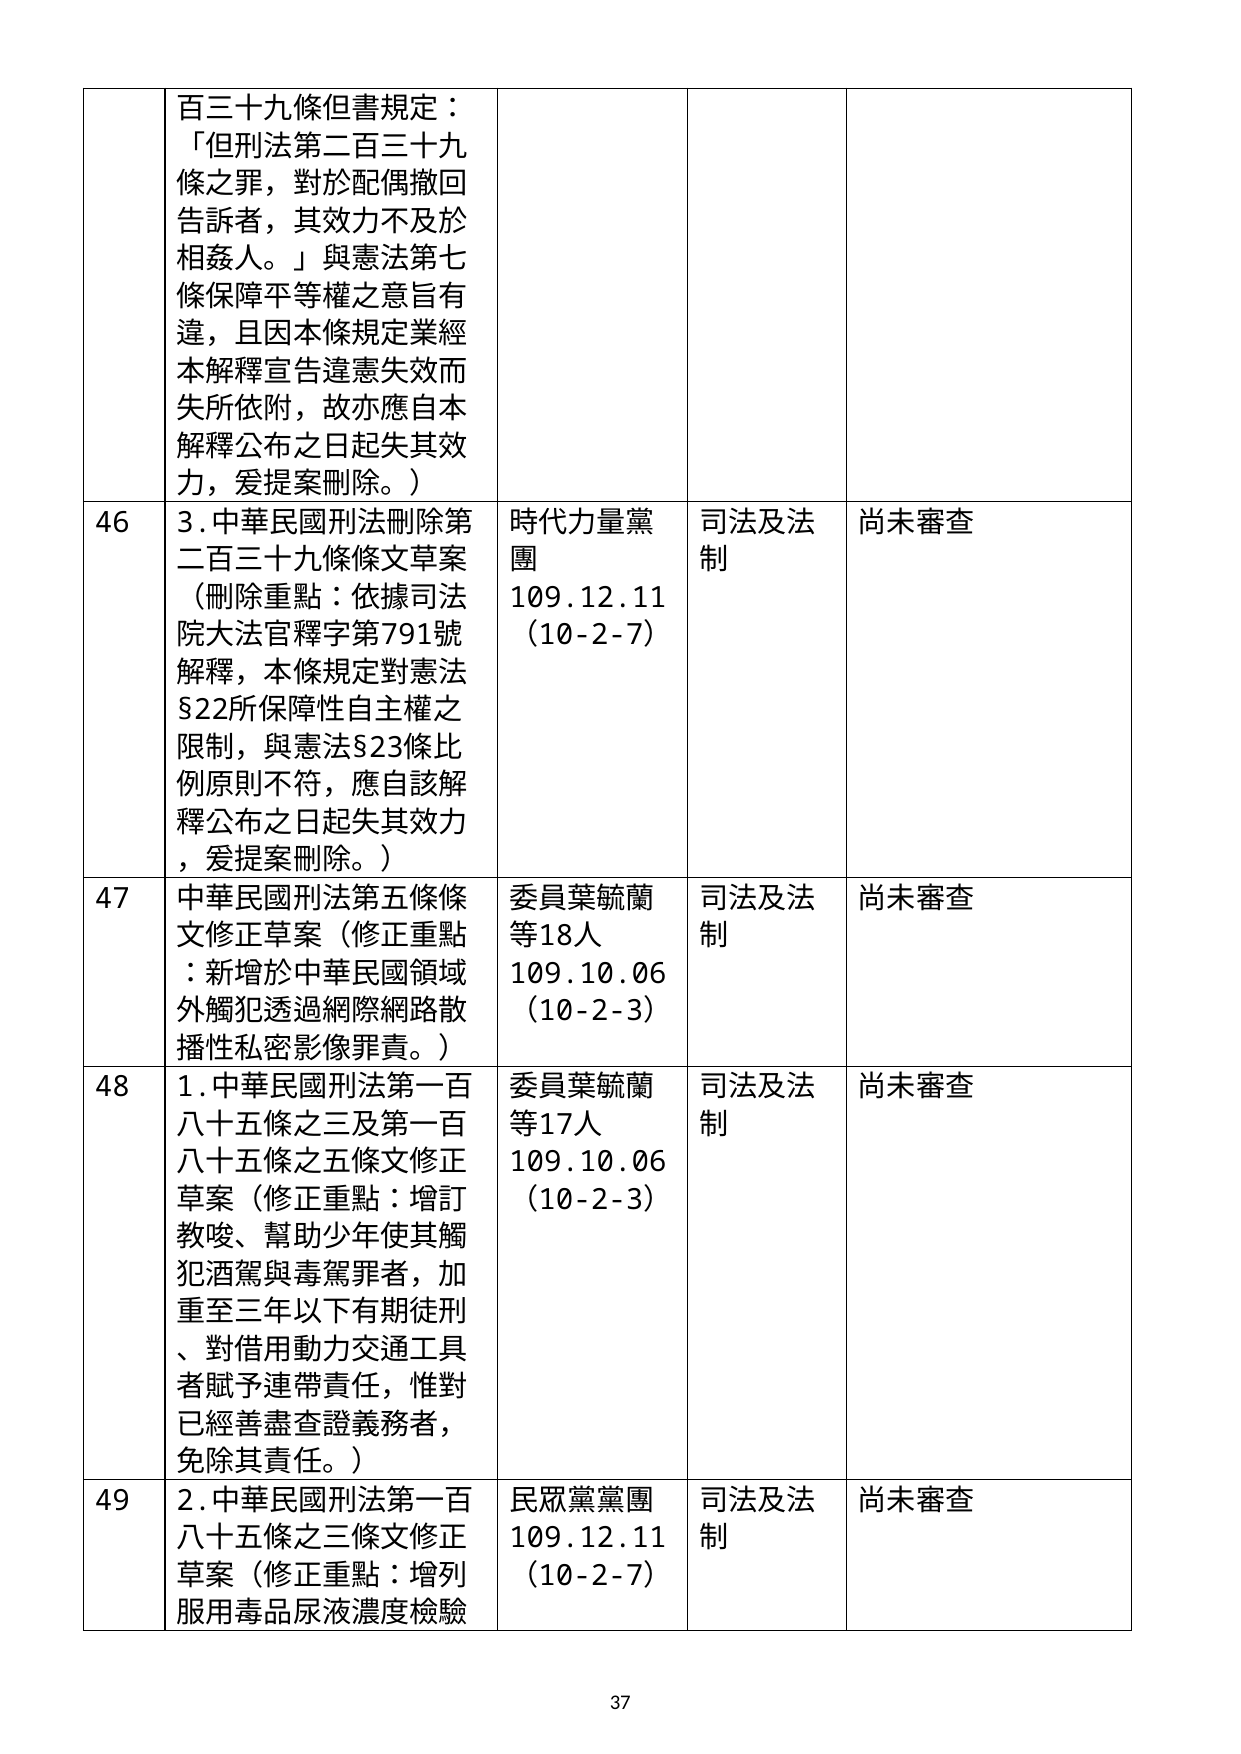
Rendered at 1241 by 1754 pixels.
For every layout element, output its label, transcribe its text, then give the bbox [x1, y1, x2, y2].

table_cell 民眾黨黨團 109.12.11 （10-2-7） [498, 1480, 687, 1630]
table_cell [498, 89, 687, 501]
table_cell 司法及法制 [688, 1480, 846, 1630]
table_cell 委員葉毓蘭等18人 109.10.06 （10-2-3） [498, 878, 687, 1066]
table_cell 2.中華民國刑法第一百八十五條之三條文修正草案（修正重點：增列服用毒品尿液濃度檢驗 [166, 1480, 497, 1630]
table_cell [847, 89, 1131, 501]
table_cell 47 [84, 878, 164, 1066]
table_cell 司法及法制 [688, 502, 846, 877]
table_cell [84, 89, 164, 501]
table_cell 49 [84, 1480, 164, 1630]
table_cell 48 [84, 1067, 164, 1479]
table_cell 尚未審查 [847, 1067, 1131, 1479]
table_cell 1.中華民國刑法第一百八十五條之三及第一百八十五條之五條文修正草案（修正重點：增訂教唆、幫助少年使其觸犯酒駕與毒駕罪者，加重至三年以下有期徒刑、對借用動力交通工具者賦予連帶責任，惟對已經善盡查證義務者，免除其責任。） [166, 1067, 497, 1479]
table_cell 時代力量黨團 109.12.11 （10-2-7） [498, 502, 687, 877]
table_cell 46 [84, 502, 164, 877]
table_cell 尚未審查 [847, 878, 1131, 1066]
table_cell [688, 89, 846, 501]
table_cell 司法及法制 [688, 878, 846, 1066]
table_cell 中華民國刑法第五條條文修正草案（修正重點：新增於中華民國領域外觸犯透過網際網路散播性私密影像罪責。） [166, 878, 497, 1066]
table_cell 尚未審查 [847, 1480, 1131, 1630]
table_cell 司法及法制 [688, 1067, 846, 1479]
table_cell 百三十九條但書規定：「但刑法第二百三十九條之罪，對於配偶撤回告訴者，其效力不及於相姦人。」與憲法第七條保障平等權之意旨有違，且因本條規定業經本解釋宣告違憲失效而失所依附，故亦應自本解釋公布之日起失其效力，爰提案刪除。） [166, 89, 497, 501]
table_cell 尚未審查 [847, 502, 1131, 877]
table_cell 3.中華民國刑法刪除第二百三十九條條文草案（刪除重點：依據司法院大法官釋字第791號解釋，本條規定對憲法§22所保障性自主權之限制，與憲法§23條比例原則不符，應自該解釋公布之日起失其效力，爰提案刪除。） [166, 502, 497, 877]
table_cell 委員葉毓蘭等17人 109.10.06 （10-2-3） [498, 1067, 687, 1479]
